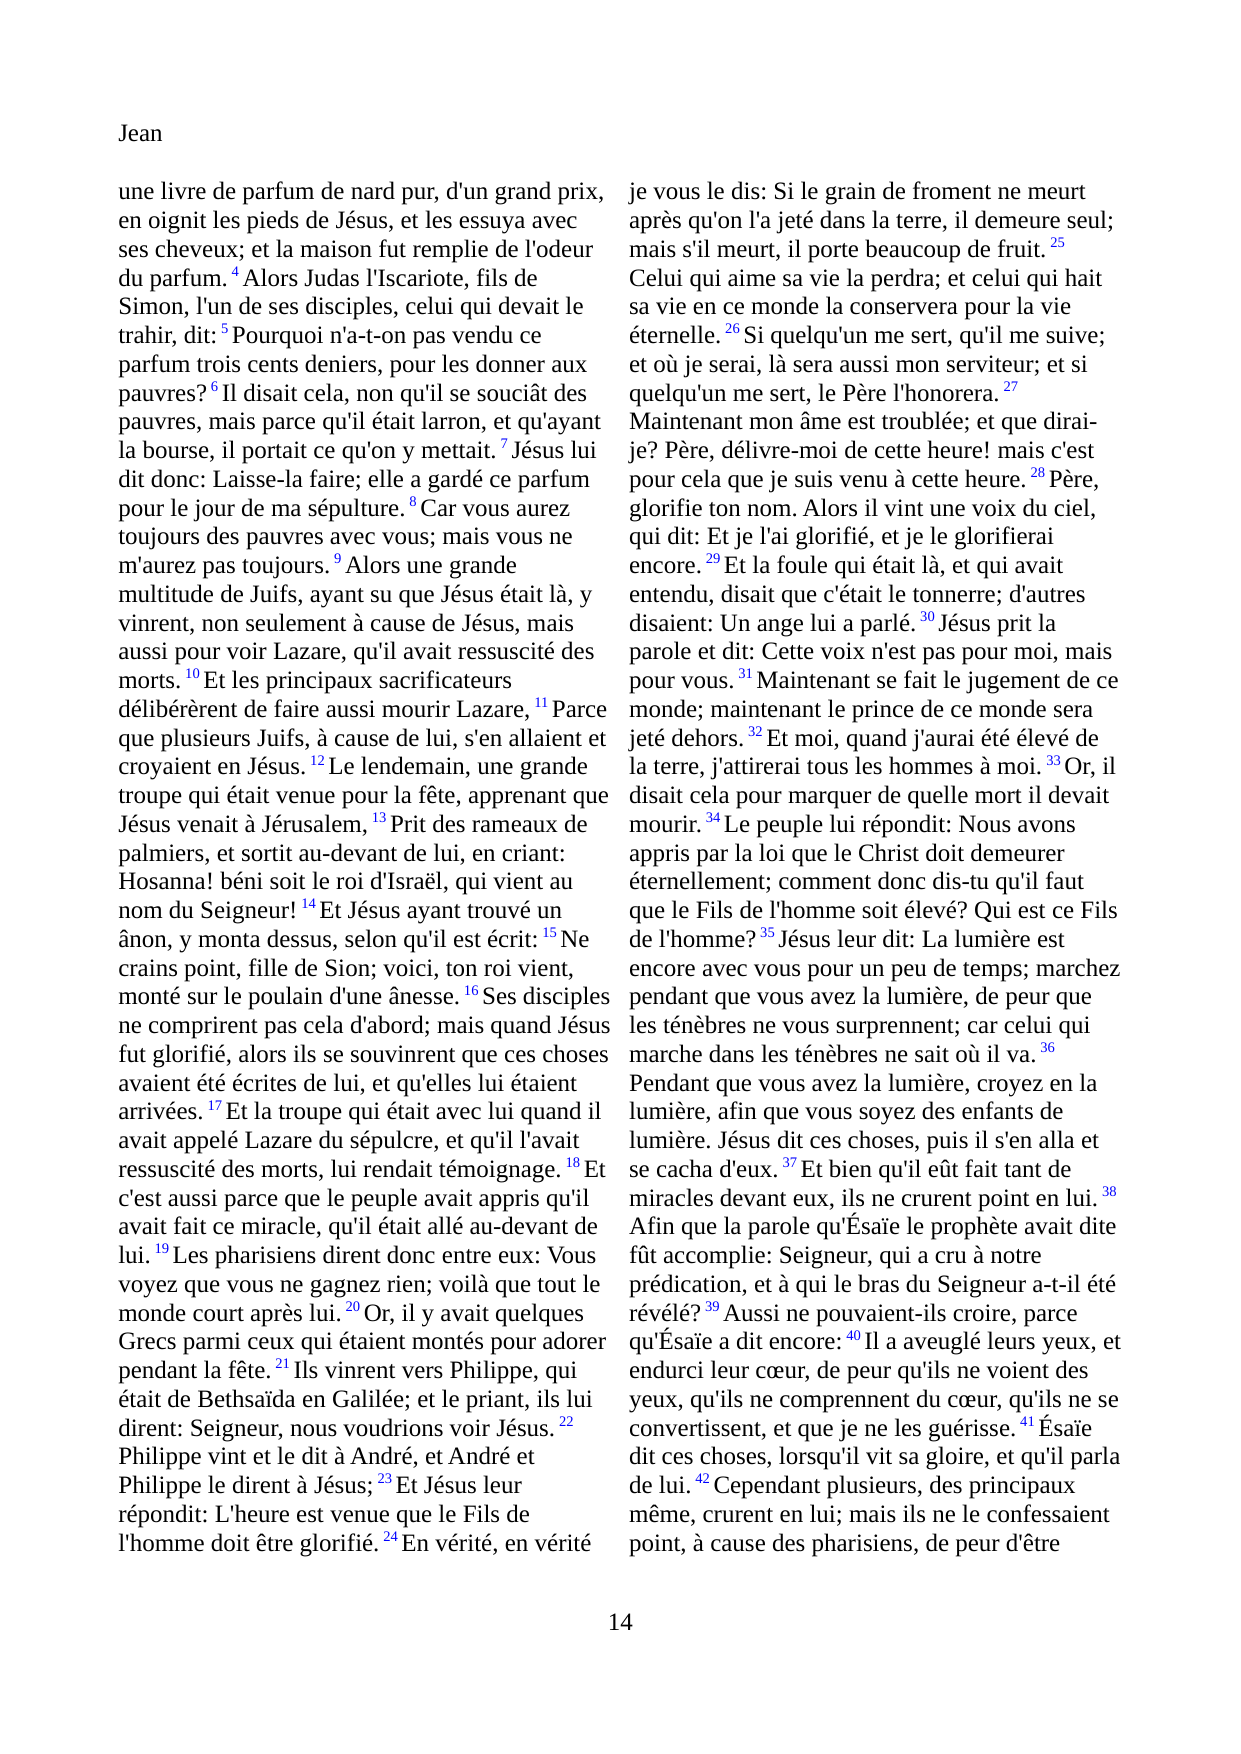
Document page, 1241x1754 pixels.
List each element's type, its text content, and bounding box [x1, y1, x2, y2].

text une livre de parfum de nard pur, d'un grand prix, en oignit les pieds de Jésus, et les essuya avec ses cheveux; et la maison fut remplie de l'odeur du parfum. 4 Alors Judas l'Iscariote, fils de Simon, l'un de ses disciples, celui qui devait le trahir, dit: 5 Pourquoi n'a-t-on pas vendu ce parfum trois cents deniers, pour les donner aux pauvres? 6 Il disait cela, non qu'il se souciât des pauvres, mais parce qu'il était larron, et qu'ayant la bourse, il portait ce qu'on y mettait. 7 Jésus lui dit donc: Laisse-la faire; elle a gardé ce parfum pour le jour de ma sépulture. 8 Car vous aurez toujours des pauvres avec vous; mais vous ne m'aurez pas toujours. 9 Alors une grande multitude de Juifs, ayant su que Jésus était là, y vinrent, non seulement à cause de Jésus, mais aussi pour voir Lazare, qu'il avait ressuscité des morts. 10 Et les principaux sacrificateurs délibérèrent de faire aussi mourir Lazare, 11 Parce que plusieurs Juifs, à cause de lui, s'en allaient et croyaient en Jésus. 12 Le lendemain, une grande troupe qui était venue pour la fête, apprenant que Jésus venait à Jérusalem, 13 Prit des rameaux de palmiers, et sortit au-devant de lui, en criant: Hosanna! béni soit le roi d'Israël, qui vient au nom du Seigneur! 14 Et Jésus ayant trouvé un ânon, y monta dessus, selon qu'il est écrit: 15 Ne crains point, fille de Sion; voici, ton roi vient, monté sur le poulain d'une ânesse. 16 Ses disciples ne comprirent pas cela d'abord; mais quand Jésus fut glorifié, alors ils se souvinrent que ces choses avaient été écrites de lui, et qu'elles lui étaient arrivées. 17 Et la troupe qui était avec lui quand il avait appelé Lazare du sépulcre, et qu'il l'avait ressuscité des morts, lui rendait témoignage. 18 Et c'est aussi parce que le peuple avait appris qu'il avait fait ce miracle, qu'il était allé au-devant de lui. 19 Les pharisiens dirent donc entre eux: Vous voyez que vous ne gagnez rien; voilà que tout le monde court après lui. 20 Or, il y avait quelques Grecs parmi ceux qui étaient montés pour adorer pendant la fête. 21 Ils vinrent vers Philippe, qui était de Bethsaïda en Galilée; et le priant, ils lui dirent: Seigneur, nous voudrions voir Jésus. 22 Philippe vint et le dit à André, et André et Philippe le dirent à Jésus; 23 Et Jésus leur répondit: L'heure est venue que le Fils de l'homme doit être glorifié. 24 En vérité, en vérité [118, 176, 611, 1556]
text je vous le dis: Si le grain de froment ne meurt après qu'on l'a jeté dans la terre, il demeure seul; mais s'il meurt, il porte beaucoup de fruit. 25 Celui qui aime sa vie la perdra; et celui qui hait sa vie en ce monde la conservera pour la vie éternelle. 26 Si quelqu'un me sert, qu'il me suive; et où je serai, là sera aussi mon serviteur; et si quelqu'un me sert, le Père l'honorera. 27 Maintenant mon âme est troublée; et que dirai-je? Père, délivre-moi de cette heure! mais c'est pour cela que je suis venu à cette heure. 28 Père, glorifie ton nom. Alors il vint une voix du ciel, qui dit: Et je l'ai glorifié, et je le glorifierai encore. 29 Et la foule qui était là, et qui avait entendu, disait que c'était le tonnerre; d'autres disaient: Un ange lui a parlé. 30 Jésus prit la parole et dit: Cette voix n'est pas pour moi, mais pour vous. 31 Maintenant se fait le jugement de ce monde; maintenant le prince de ce monde sera jeté dehors. 32 Et moi, quand j'aurai été élevé de la terre, j'attirerai tous les hommes à moi. 33 Or, il disait cela pour marquer de quelle mort il devait mourir. 34 Le peuple lui répondit: Nous avons appris par la loi que le Christ doit demeurer éternellement; comment donc dis-tu qu'il faut que le Fils de l'homme soit élevé? Qui est ce Fils de l'homme? 35 Jésus leur dit: La lumière est encore avec vous pour un peu de temps; marchez pendant que vous avez la lumière, de peur que les ténèbres ne vous surprennent; car celui qui marche dans les ténèbres ne sait où il va. 36 Pendant que vous avez la lumière, croyez en la lumière, afin que vous soyez des enfants de lumière. Jésus dit ces choses, puis il s'en alla et se cacha d'eux. 37 Et bien qu'il eût fait tant de miracles devant eux, ils ne crurent point en lui. 38 Afin que la parole qu'Ésaïe le prophète avait dite fût accomplie: Seigneur, qui a cru à notre prédication, et à qui le bras du Seigneur a-t-il été révélé? 39 Aussi ne pouvaient-ils croire, parce qu'Ésaïe a dit encore: 40 Il a aveuglé leurs yeux, et endurci leur cœur, de peur qu'ils ne voient des yeux, qu'ils ne comprennent du cœur, qu'ils ne se convertissent, et que je ne les guérisse. 41 Ésaïe dit ces choses, lorsqu'il vit sa gloire, et qu'il parla de lui. 42 Cependant plusieurs, des principaux même, crurent en lui; mais ils ne le confessaient point, à cause des pharisiens, de peur d'être [629, 176, 1122, 1556]
